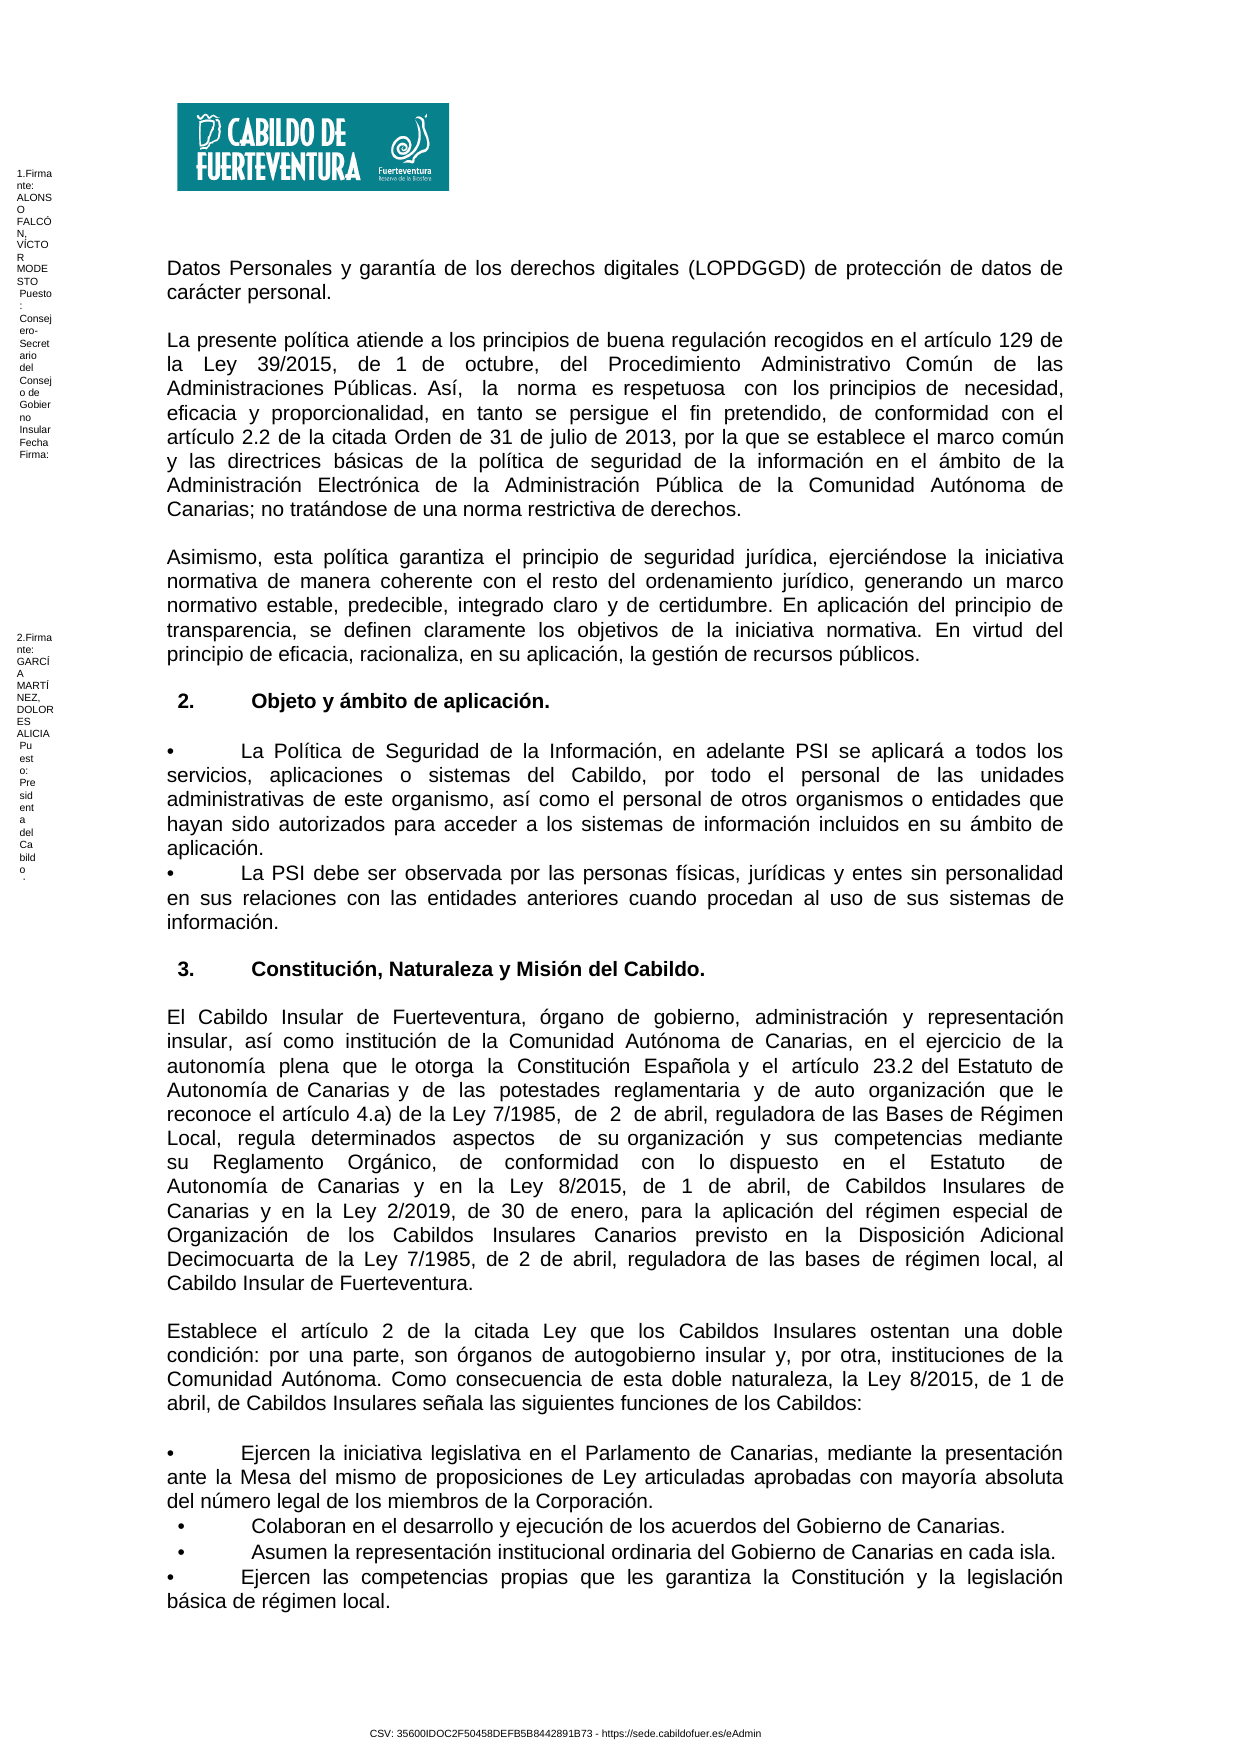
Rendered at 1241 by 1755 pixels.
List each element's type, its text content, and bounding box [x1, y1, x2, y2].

list Objeto y ámbito de aplicación. [177, 689, 1241, 713]
list La Política de Seguridad de la Información, en adelante PSI se aplicará a todos los servicios, aplicaciones o sistemas del Cabildo, por todo el personal de las unidades administrativas de este organismo, así como el personal de otros organismos o entidades que hayan sido autorizados para acceder a los sistemas de información incluidos en su ámbito de aplicación. [167, 739, 1064, 859]
text Asimismo, esta política garantiza el principio de seguridad jurídica, ejerciéndose la iniciativa normativa de manera coherente con el resto del ordenamiento jurídico, generando un marco normativo estable, predecible, integrado claro y de certidumbre. En aplicación del principio de transparencia, se definen claramente los objetivos de la iniciativa normativa. En virtud del principio de eficacia, racionaliza, en su aplicación, la gestión de recursos públicos. [167, 545, 1064, 666]
list Colaboran en el desarrollo y ejecución de los acuerdos del Gobierno de Canarias. [177, 1514, 1241, 1538]
text Datos Personales y garantía de los derechos digitales (LOPDGGD) de protección de datos de carácter personal. [167, 256, 1064, 304]
list Asumen la representación institucional ordinaria del Gobierno de Canarias en cada isla. [177, 1539, 1241, 1563]
text El Cabildo Insular de Fuerteventura, órgano de gobierno, administración y representación insular, así como institución de la Comunidad Autónoma de Canarias, en el ejercicio de la autonomía plena que le otorga la Constitución Española y el artículo 23.2 del Estatuto de Autonomía de Canarias y de las potestades reglamentaria y de auto organización que le reconoce el artículo 4.a) de la Ley 7/1985, de 2 de abril, reguladora de las Bases de Régimen Local, regula determinados aspectos de su organización y sus competencias mediante su Reglamento Orgánico, de conformidad con lo dispuesto en el Estatuto de Autonomía de Canarias y en la Ley 8/2015, de 1 de abril, de Cabildos Insulares de Canarias y en la Ley 2/2019, de 30 de enero, para la aplicación del régimen especial de Organización de los Cabildos Insulares Canarios previsto en la Disposición Adicional Decimocuarta de la Ley 7/1985, de 2 de abril, reguladora de las bases de régimen local, al Cabildo Insular de Fuerteventura. [167, 1005, 1064, 1295]
text Puesto: Presidenta del Cabildo de Fuerteventura Fecha Firma: 15/07/2025 15:09:20 [19, 740, 36, 879]
text La presente política atiende a los principios de buena regulación recogidos en el artículo 129 de la Ley 39/2015, de 1 de octubre, del Procedimiento Administrativo Común de las Administraciones Públicas. Así, la norma es respetuosa con los principios de necesidad, eficacia y proporcionalidad, en tanto se persigue el fin pretendido, de conformidad con el artículo 2.2 de la citada Orden de 31 de julio de 2013, por la que se establece el marco común y las directrices básicas de la política de seguridad de la información en el ámbito de la Administración Electrónica de la Administración Pública de la Comunidad Autónoma de Canarias; no tratándose de una norma restrictiva de derechos. [167, 328, 1064, 521]
list Ejercen la iniciativa legislativa en el Parlamento de Canarias, mediante la presentación ante la Mesa del mismo de proposiciones de Ley articuladas aprobadas con mayoría absoluta del número legal de los miembros de la Corporación. [167, 1441, 1064, 1513]
text 2.Firmante: GARCÍA MARTÍNEZ, DOLORES ALICIA [17, 631, 54, 739]
list Constitución, Naturaleza y Misión del Cabildo. [177, 957, 1241, 981]
list Ejercen las competencias propias que les garantiza la Constitución y la legislación básica de régimen local. [167, 1565, 1064, 1613]
text 1.Firmante: ALONSO FALCÓN, VÍCTOR MODESTO [17, 167, 54, 287]
text Puesto: Consejero-Secretario del Consejo de Gobierno Insular Fecha Firma: 15/07/2025 14:10:21 [19, 288, 52, 463]
list La PSI debe ser observada por las personas físicas, jurídicas y entes sin personalidad en sus relaciones con las entidades anteriores cuando procedan al uso de sus sistemas de información. [167, 861, 1064, 933]
text Establece el artículo 2 de la citada Ley que los Cabildos Insulares ostentan una doble condición: por una parte, son órganos de autogobierno insular y, por otra, instituciones de la Comunidad Autónoma. Como consecuencia de esta doble naturaleza, la Ley 8/2015, de 1 de abril, de Cabildos Insulares señala las siguientes funciones de los Cabildos: [167, 1319, 1064, 1415]
